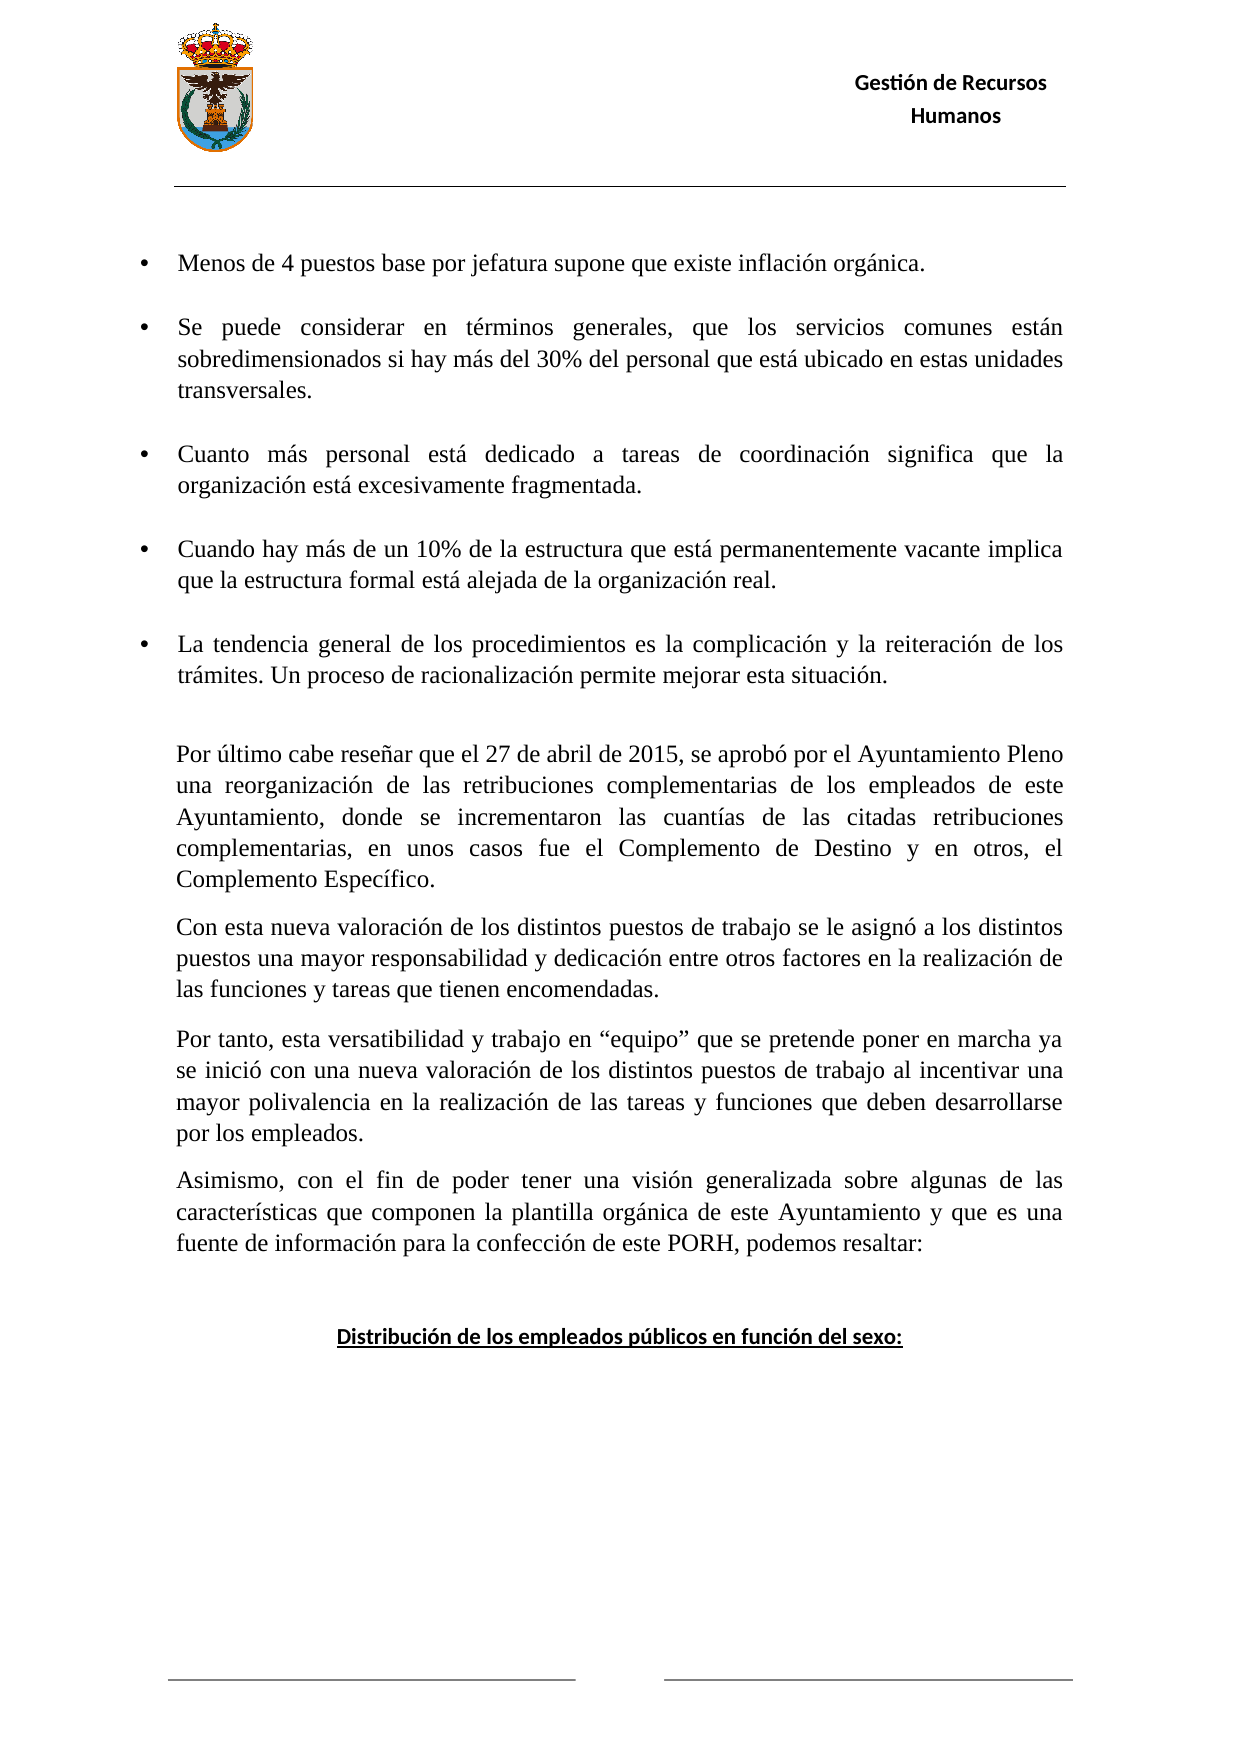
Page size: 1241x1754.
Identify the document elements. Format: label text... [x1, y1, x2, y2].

list Se puede considerar en términos generales, que los servicios comunes están sobredimensionados si hay más del 30% del personal que está ubicado en estas unidades transversales. [140, 312, 1064, 404]
text Por último cabe reseñar que el 27 de abril de 2015, se aprobó por el Ayuntamiento Pleno una reorganización de las retribuciones complementarias de los empleados de este Ayuntamiento, donde se incrementaron las cuantías de las citadas retribuciones complementarias, en unos casos fue el Complemento de Destino y en otros, el Complemento Específico. [176, 739, 1064, 893]
text Por tanto, esta versatibilidad y trabajo en “equipo” que se pretende poner en marcha ya se inició con una nueva valoración de los distintos puestos de trabajo al incentivar una mayor polivalencia en la realización de las tareas y funciones que deben desarrollarse por los empleados. [176, 1024, 1064, 1147]
text Asimismo, con el fin de poder tener una visión generalizada sobre algunas de las características que componen la plantilla orgánica de este Ayuntamiento y que es una fuente de información para la confección de este PORH, podemos resaltar: [176, 1166, 1064, 1257]
list Cuanto más personal está dedicado a tareas de coordinación significa que la organización está excesivamente fragmentada. [140, 439, 1064, 499]
list La tendencia general de los procedimientos es la complicación y la reiteración de los trámites. Un proceso de racionalización permite mejorar esta situación. [140, 629, 1064, 689]
list Cuando hay más de un 10% de la estructura que está permanentemente vacante implica que la estructura formal está alejada de la organización real. [140, 534, 1064, 594]
text Con esta nueva valoración de los distintos puestos de trabajo se le asignó a los distintos puestos una mayor responsabilidad y dedicación entre otros factores en la realización de las funciones y tareas que tienen encomendadas. [176, 912, 1064, 1003]
list Menos de 4 puestos base por jefatura supone que existe inflación orgánica. [140, 248, 1064, 277]
text Distribución de los empleados públicos en función del sexo: [177, 1322, 1068, 1350]
